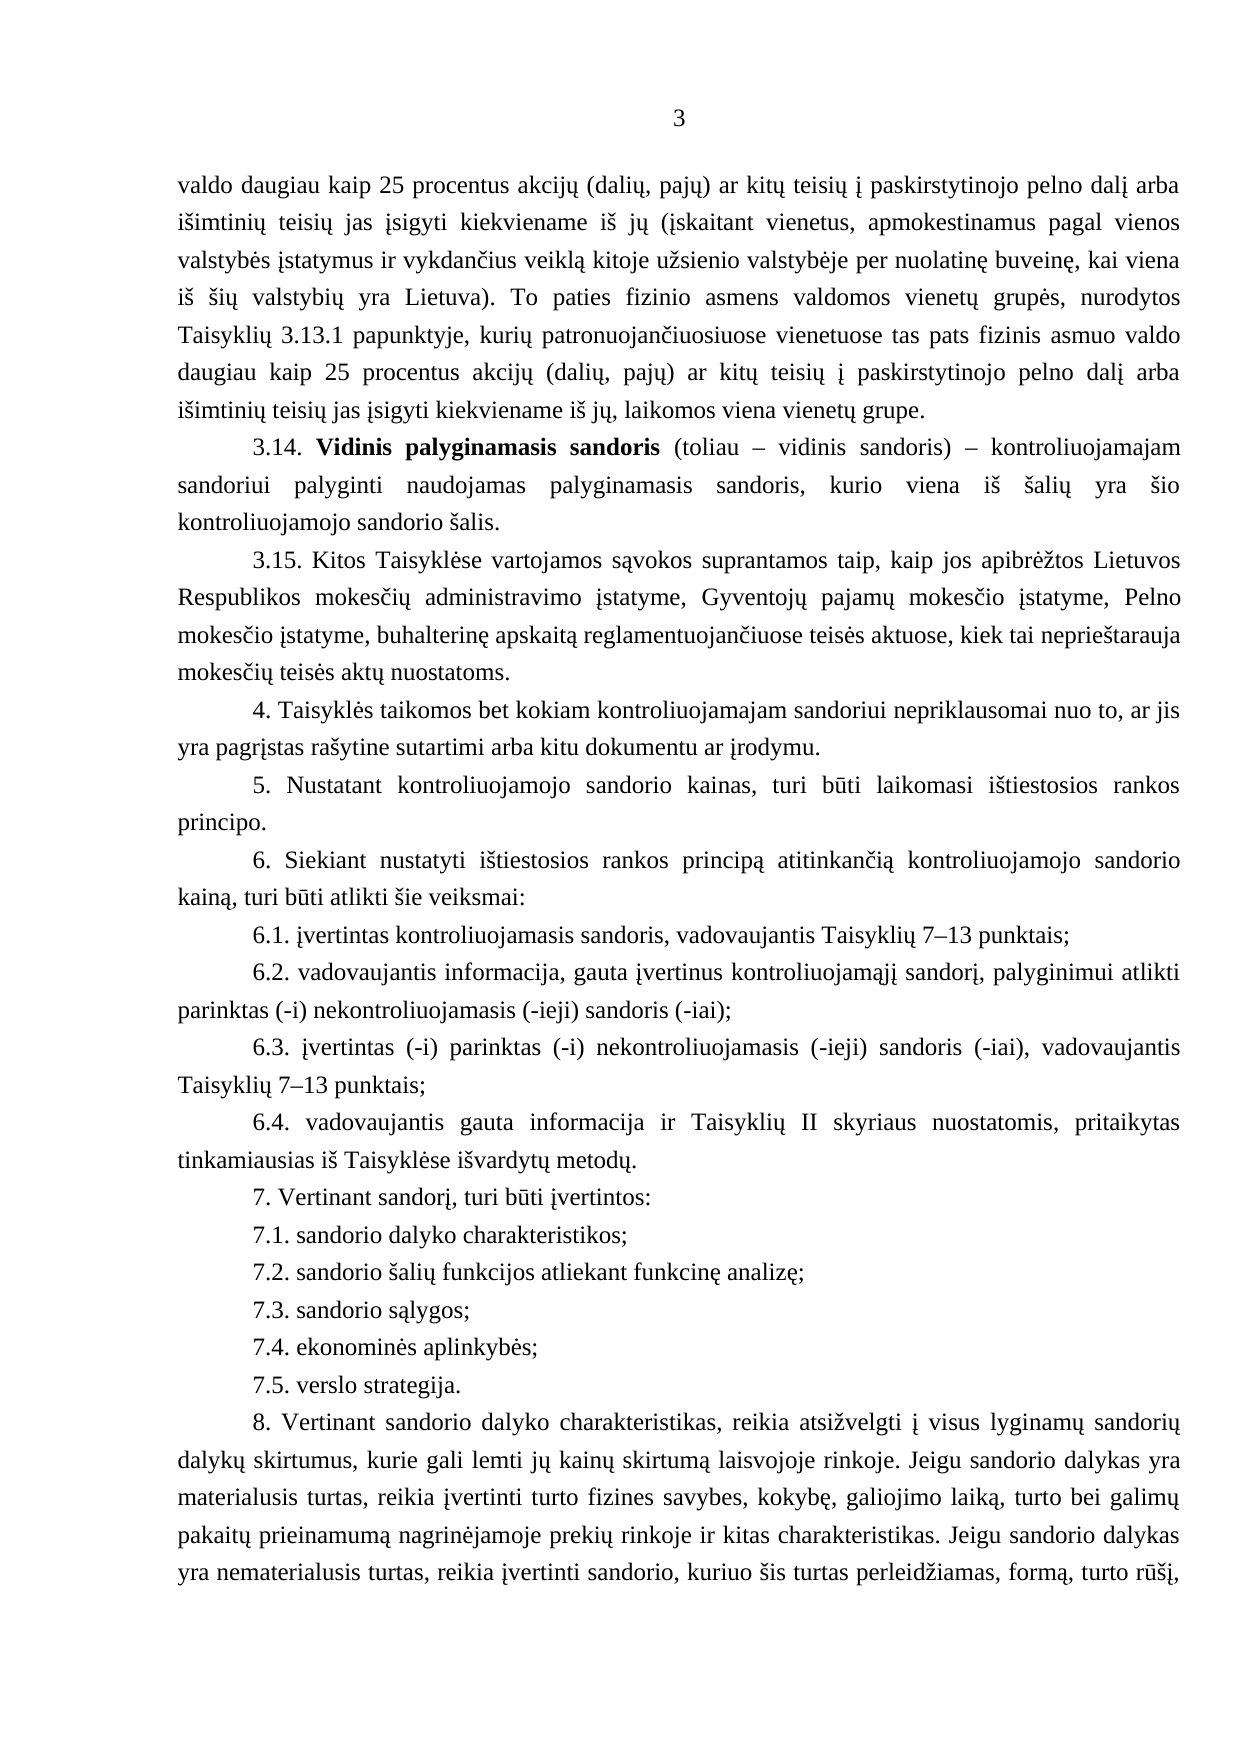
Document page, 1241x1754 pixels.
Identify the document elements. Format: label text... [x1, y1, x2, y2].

text 7.3. sandorio sąlygos; [177, 1286, 1181, 1323]
text 6.1. įvertintas kontroliuojamasis sandoris, vadovaujantis Taisyklių 7–13 punktais; [177, 911, 1181, 948]
text valdo daugiau kaip 25 procentus akcijų (dalių, pajų) ar kitų teisių į paskirstytinojo pelno dalį arba išimtinių teisių jas įsigyti kiekviename iš jų (įskaitant vienetus, apmokestinamus pagal vienos valstybės įstatymus ir vykdančius veiklą kitoje užsienio valstybėje per nuolatinę buveinę, kai viena iš šių valstybių yra Lietuva). To paties fizinio asmens valdomos vienetų grupės, nurodytos Taisyklių 3.13.1 papunktyje, kurių patronuojančiuosiuose vienetuose tas pats fizinis asmuo valdo daugiau kaip 25 procentus akcijų (dalių, pajų) ar kitų teisių į paskirstytinojo pelno dalį arba išimtinių teisių jas įsigyti kiekviename iš jų, laikomos viena vienetų grupe. [177, 161, 1181, 423]
text 6.3. įvertintas (-i) parinktas (-i) nekontroliuojamasis (-ieji) sandoris (-iai), vadovaujantis Taisyklių 7–13 punktais; [177, 1023, 1181, 1098]
text 5. Nustatant kontroliuojamojo sandorio kainas, turi būti laikomasi ištiestosios rankos principo. [177, 761, 1181, 836]
text 6.2. vadovaujantis informacija, gauta įvertinus kontroliuojamąjį sandorį, palyginimui atlikti parinktas (-i) nekontroliuojamasis (-ieji) sandoris (-iai); [177, 948, 1181, 1023]
text 3.14. Vidinis palyginamasis sandoris (toliau – vidinis sandoris) – kontroliuojamajam sandoriui palyginti naudojamas palyginamasis sandoris, kurio viena iš šalių yra šio kontroliuojamojo sandorio šalis. [177, 423, 1181, 536]
text 7. Vertinant sandorį, turi būti įvertintos: [177, 1173, 1181, 1211]
text 8. Vertinant sandorio dalyko charakteristikas, reikia atsižvelgti į visus lyginamų sandorių dalykų skirtumus, kurie gali lemti jų kainų skirtumą laisvojoje rinkoje. Jeigu sandorio dalykas yra materialusis turtas, reikia įvertinti turto fizines savybes, kokybę, galiojimo laiką, turto bei galimų pakaitų prieinamumą nagrinėjamoje prekių rinkoje ir kitas charakteristikas. Jeigu sandorio dalykas yra nematerialusis turtas, reikia įvertinti sandorio, kuriuo šis turtas perleidžiamas, formą, turto rūšį, [177, 1398, 1181, 1586]
text 7.5. verslo strategija. [177, 1361, 1181, 1398]
text 7.2. sandorio šalių funkcijos atliekant funkcinę analizę; [177, 1248, 1181, 1286]
text 7.4. ekonominės aplinkybės; [177, 1323, 1181, 1361]
text 4. Taisyklės taikomos bet kokiam kontroliuojamajam sandoriui nepriklausomai nuo to, ar jis yra pagrįstas rašytine sutartimi arba kitu dokumentu ar įrodymu. [177, 686, 1181, 761]
text 6.4. vadovaujantis gauta informacija ir Taisyklių II skyriaus nuostatomis, pritaikytas tinkamiausias iš Taisyklėse išvardytų metodų. [177, 1098, 1181, 1173]
text 6. Siekiant nustatyti ištiestosios rankos principą atitinkančią kontroliuojamojo sandorio kainą, turi būti atlikti šie veiksmai: [177, 836, 1181, 911]
text 7.1. sandorio dalyko charakteristikos; [177, 1211, 1181, 1248]
text 3.15. Kitos Taisyklėse vartojamos sąvokos suprantamos taip, kaip jos apibrėžtos Lietuvos Respublikos mokesčių administravimo įstatyme, Gyventojų pajamų mokesčio įstatyme, Pelno mokesčio įstatyme, buhalterinę apskaitą reglamentuojančiuose teisės aktuose, kiek tai neprieštarauja mokesčių teisės aktų nuostatoms. [177, 536, 1181, 686]
